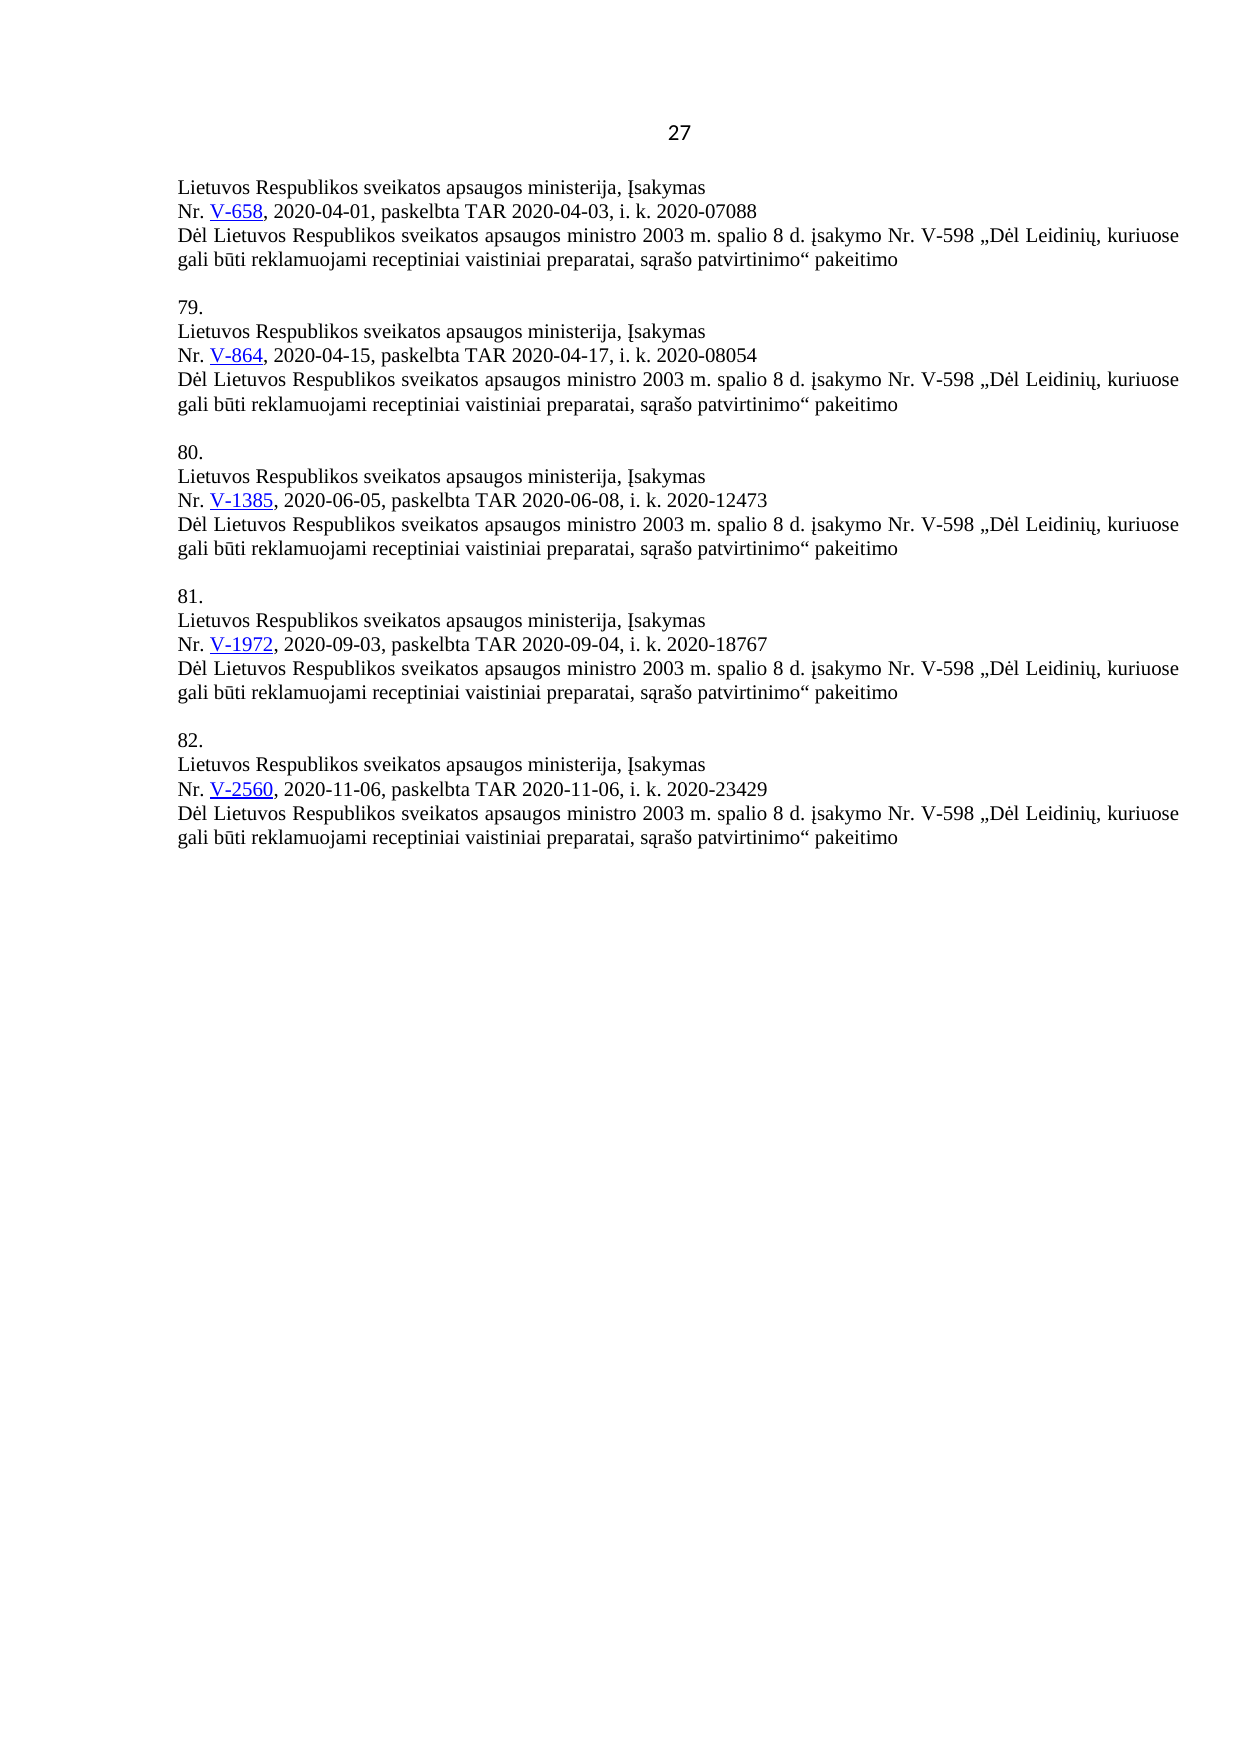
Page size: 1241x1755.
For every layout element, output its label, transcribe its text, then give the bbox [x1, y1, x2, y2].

text 79. [177, 295, 1181, 319]
text Lietuvos Respublikos sveikatos apsaugos ministerija, Įsakymas [177, 464, 1181, 488]
text Nr. V-1385, 2020-06-05, paskelbta TAR 2020-06-08, i. k. 2020-12473 [177, 488, 1181, 512]
text Dėl Lietuvos Respublikos sveikatos apsaugos ministro 2003 m. spalio 8 d. įsakymo Nr. V-598 „Dėl Leidinių, kuriuose gali būti reklamuojami receptiniai vaistiniai preparatai, sąrašo patvirtinimo“ pakeitimo [177, 512, 1181, 560]
text Dėl Lietuvos Respublikos sveikatos apsaugos ministro 2003 m. spalio 8 d. įsakymo Nr. V-598 „Dėl Leidinių, kuriuose gali būti reklamuojami receptiniai vaistiniai preparatai, sąrašo patvirtinimo“ pakeitimo [177, 801, 1181, 849]
text Nr. V-1972, 2020-09-03, paskelbta TAR 2020-09-04, i. k. 2020-18767 [177, 632, 1181, 656]
text Lietuvos Respublikos sveikatos apsaugos ministerija, Įsakymas [177, 319, 1181, 343]
text Dėl Lietuvos Respublikos sveikatos apsaugos ministro 2003 m. spalio 8 d. įsakymo Nr. V-598 „Dėl Leidinių, kuriuose gali būti reklamuojami receptiniai vaistiniai preparatai, sąrašo patvirtinimo“ pakeitimo [177, 367, 1181, 416]
text Lietuvos Respublikos sveikatos apsaugos ministerija, Įsakymas [177, 752, 1181, 776]
text 80. [177, 439, 1181, 464]
text Nr. V-658, 2020-04-01, paskelbta TAR 2020-04-03, i. k. 2020-07088 [177, 199, 1181, 223]
text Lietuvos Respublikos sveikatos apsaugos ministerija, Įsakymas [177, 608, 1181, 632]
text Dėl Lietuvos Respublikos sveikatos apsaugos ministro 2003 m. spalio 8 d. įsakymo Nr. V-598 „Dėl Leidinių, kuriuose gali būti reklamuojami receptiniai vaistiniai preparatai, sąrašo patvirtinimo“ pakeitimo [177, 656, 1181, 704]
text Dėl Lietuvos Respublikos sveikatos apsaugos ministro 2003 m. spalio 8 d. įsakymo Nr. V-598 „Dėl Leidinių, kuriuose gali būti reklamuojami receptiniai vaistiniai preparatai, sąrašo patvirtinimo“ pakeitimo [177, 223, 1181, 271]
text 81. [177, 584, 1181, 608]
text Lietuvos Respublikos sveikatos apsaugos ministerija, Įsakymas [177, 175, 1181, 199]
text 82. [177, 728, 1181, 752]
text Nr. V-864, 2020-04-15, paskelbta TAR 2020-04-17, i. k. 2020-08054 [177, 343, 1181, 367]
text Nr. V-2560, 2020-11-06, paskelbta TAR 2020-11-06, i. k. 2020-23429 [177, 776, 1181, 801]
